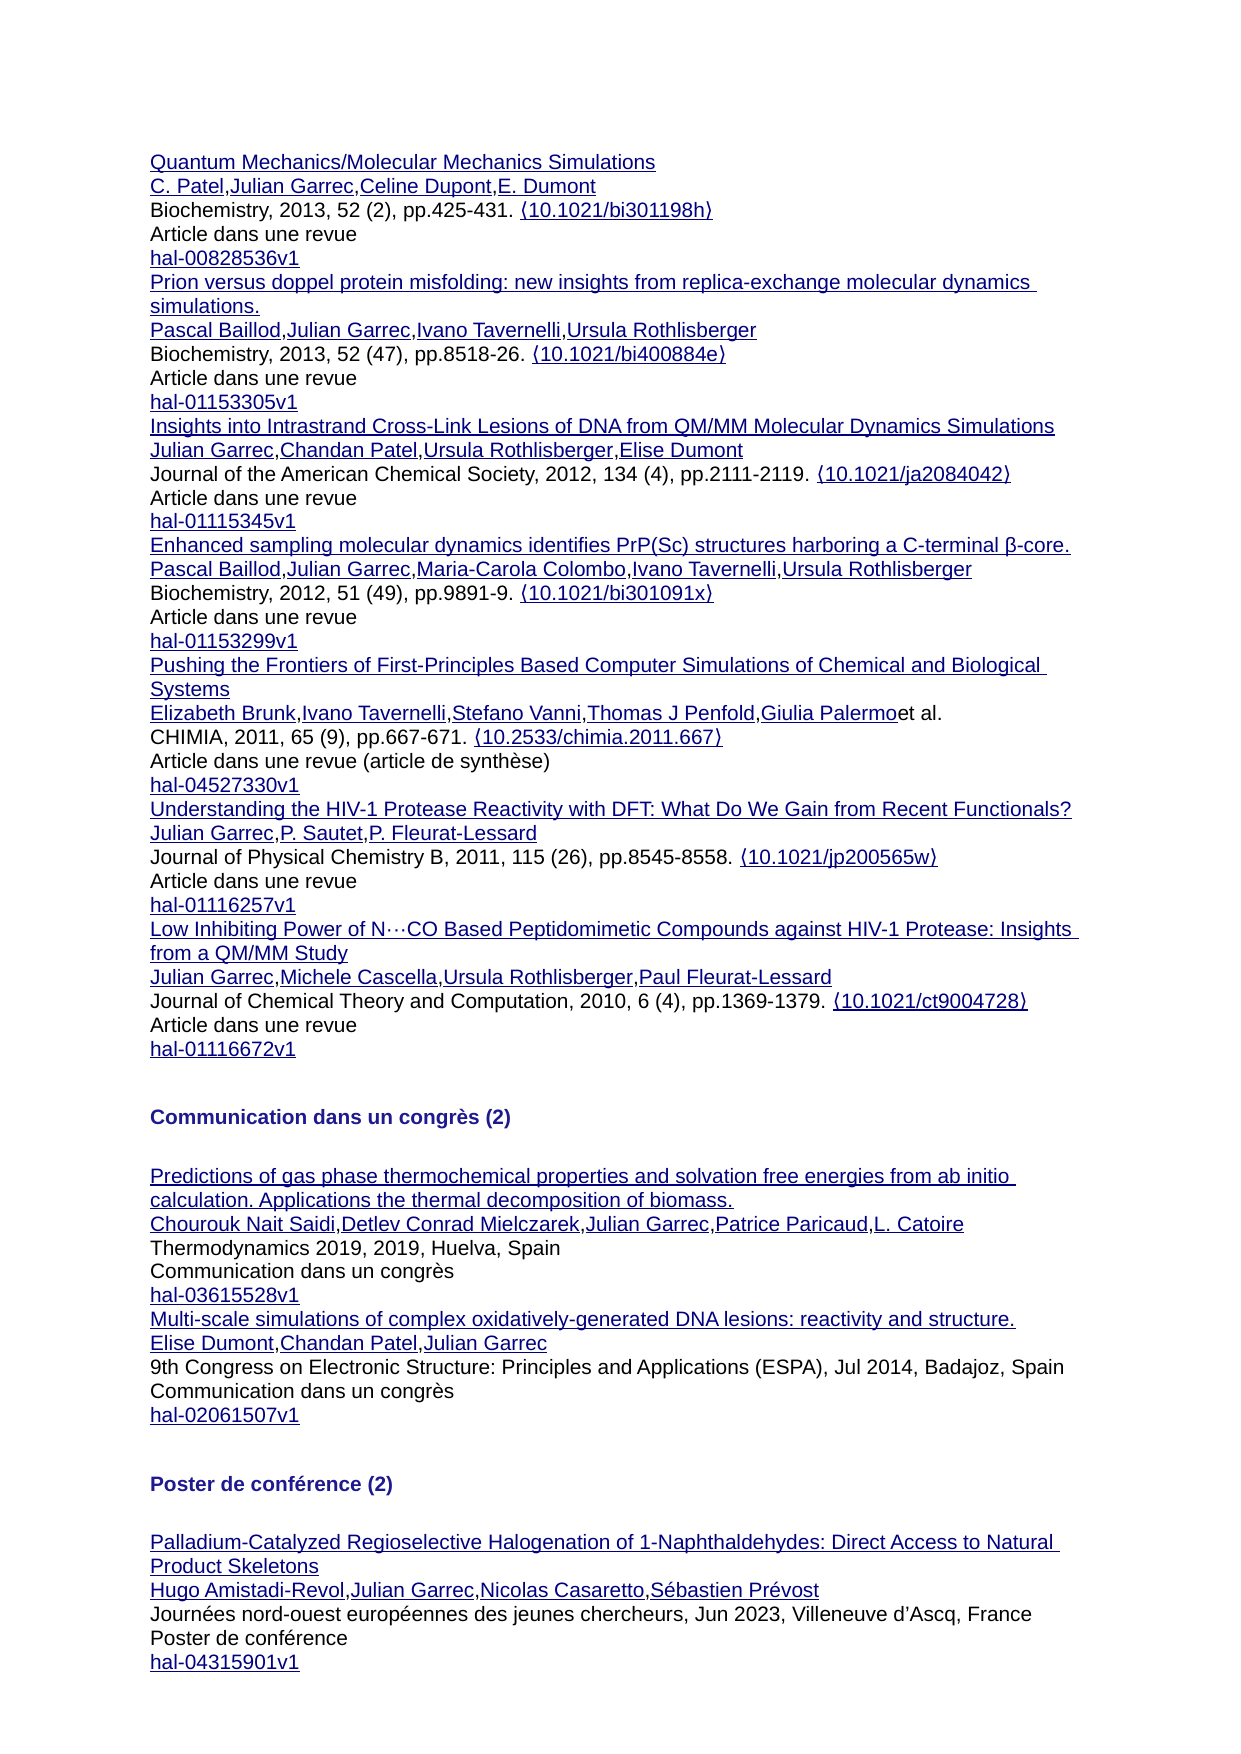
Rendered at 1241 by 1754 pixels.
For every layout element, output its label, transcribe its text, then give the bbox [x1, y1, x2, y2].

table_cell Multi-scale simulations of complex oxidatively-generated DNA lesions: reactivity and structure. Elise Dumont,Chandan Patel,Julian Garrec 9th Congress on Electronic Structure: Principles and Applications (ESPA), Jul 2014, Badajoz, Spain Communication dans un congrès hal-02061507v1 [150, 1307, 1090, 1427]
table_cell Quantum Mechanics/Molecular Mechanics Simulations C. Patel,Julian Garrec,Celine Dupont,E. Dumont Biochemistry, 2013, 52 (2), pp.425-431. ⟨10.1021/bi301198h⟩ Article dans une revue hal-00828536v1 [150, 150, 1090, 270]
table_header Palladium-Catalyzed Regioselective Halogenation of 1-Naphthaldehydes: Direct Access to Natural Product Skeletons Hugo Amistadi-Revol,Julian Garrec,Nicolas Casaretto,Sébastien Prévost Journées nord-ouest européennes des jeunes chercheurs, Jun 2023, Villeneuve d’Ascq, France Poster de conférence hal-04315901v1 [150, 1530, 1090, 1674]
table_cell Prion versus doppel protein misfolding: new insights from replica-exchange molecular dynamics simulations. Pascal Baillod,Julian Garrec,Ivano Tavernelli,Ursula Rothlisberger Biochemistry, 2013, 52 (47), pp.8518-26. ⟨10.1021/bi400884e⟩ Article dans une revue hal-01153305v1 [150, 270, 1090, 413]
subtitle Communication dans un congrès (2) [150, 1105, 1090, 1129]
table_cell Pushing the Frontiers of First-Principles Based Computer Simulations of Chemical and Biological Systems Elizabeth Brunk,Ivano Tavernelli,Stefano Vanni,Thomas J Penfold,Giulia Palermoet al. CHIMIA, 2011, 65 (9), pp.667-671. ⟨10.2533/chimia.2011.667⟩ Article dans une revue (article de synthèse) hal-04527330v1 [150, 653, 1090, 797]
subtitle Poster de conférence (2) [150, 1472, 1090, 1496]
table_cell Low Inhibiting Power of N···CO Based Peptidomimetic Compounds against HIV-1 Protease: Insights from a QM/MM Study Julian Garrec,Michele Cascella,Ursula Rothlisberger,Paul Fleurat-Lessard Journal of Chemical Theory and Computation, 2010, 6 (4), pp.1369-1379. ⟨10.1021/ct9004728⟩ Article dans une revue hal-01116672v1 [150, 917, 1090, 1060]
table_cell Understanding the HIV-1 Protease Reactivity with DFT: What Do We Gain from Recent Functionals? Julian Garrec,P. Sautet,P. Fleurat-Lessard Journal of Physical Chemistry B, 2011, 115 (26), pp.8545-8558. ⟨10.1021/jp200565w⟩ Article dans une revue hal-01116257v1 [150, 797, 1090, 917]
table_cell Insights into Intrastrand Cross-Link Lesions of DNA from QM/MM Molecular Dynamics Simulations Julian Garrec,Chandan Patel,Ursula Rothlisberger,Elise Dumont Journal of the American Chemical Society, 2012, 134 (4), pp.2111-2119. ⟨10.1021/ja2084042⟩ Article dans une revue hal-01115345v1 [150, 414, 1090, 533]
table_header Predictions of gas phase thermochemical properties and solvation free energies from ab initio calculation. Applications the thermal decomposition of biomass. Chourouk Nait Saidi,Detlev Conrad Mielczarek,Julian Garrec,Patrice Paricaud,L. Catoire Thermodynamics 2019, 2019, Huelva, Spain Communication dans un congrès hal-03615528v1 [150, 1164, 1090, 1307]
table_cell Enhanced sampling molecular dynamics identifies PrP(Sc) structures harboring a C-terminal β-core. Pascal Baillod,Julian Garrec,Maria-Carola Colombo,Ivano Tavernelli,Ursula Rothlisberger Biochemistry, 2012, 51 (49), pp.9891-9. ⟨10.1021/bi301091x⟩ Article dans une revue hal-01153299v1 [150, 533, 1090, 653]
